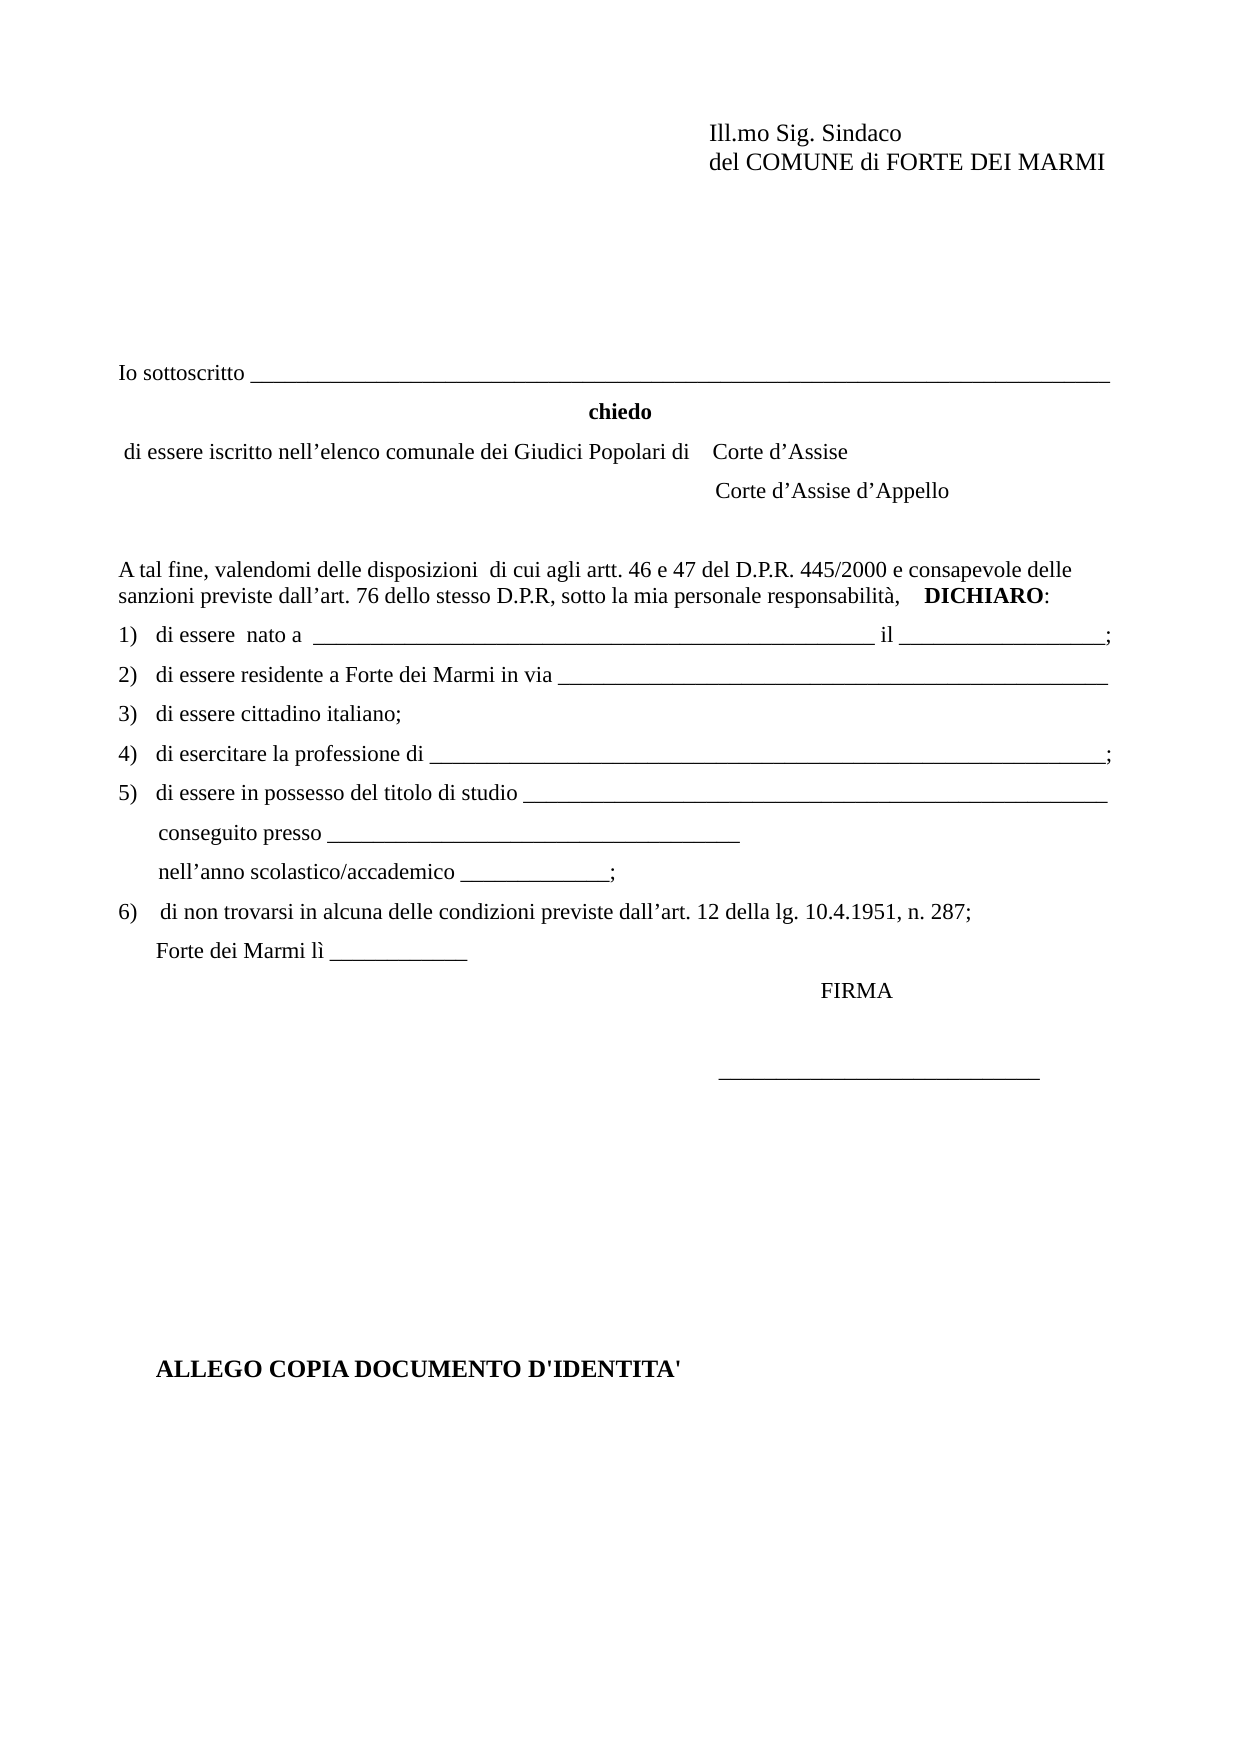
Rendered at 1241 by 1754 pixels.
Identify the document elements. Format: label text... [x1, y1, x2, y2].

text Ill.mo Sig. Sindaco [118, 118, 1122, 147]
list di essere residente a Forte dei Marmi in via ________________________________________________ [118, 661, 1122, 687]
list di esercitare la professione di ___________________________________________________________; [118, 740, 1122, 766]
text chiedo [118, 398, 1122, 425]
text del COMUNE di FORTE DEI MARMI [118, 147, 1122, 176]
text ALLEGO COPIA DOCUMENTO D'IDENTITA' [156, 1354, 1122, 1383]
text conseguito presso ____________________________________ [118, 819, 1122, 845]
text di essere iscritto nell’elenco comunale dei Giudici Popolari di Corte d’Assise [118, 438, 1122, 464]
text FIRMA [156, 977, 1122, 1003]
list di essere nato a _________________________________________________ il __________________; [118, 621, 1122, 648]
text Forte dei Marmi lì ____________ [156, 937, 1122, 964]
text Io sottoscritto ___________________________________________________________________________ [118, 359, 1122, 385]
text nell’anno scolastico/accademico _____________; [118, 858, 1122, 885]
text 6) di non trovarsi in alcuna delle condizioni previste dall’art. 12 della lg. 10.4.1951, n. 287; [118, 898, 1122, 924]
text A tal fine, valendomi delle disposizioni di cui agli artt. 46 e 47 del D.P.R. 445/2000 e consapevole delle sanzioni previste dall’art. 76 dello stesso D.P.R, sotto la mia personale responsabilità, DICHIARO: [118, 556, 1122, 609]
text ____________________________ [156, 1056, 1122, 1082]
list di essere in possesso del titolo di studio ___________________________________________________ [118, 779, 1122, 806]
list di essere cittadino italiano; [118, 700, 1122, 727]
text Corte d’Assise d’Appello [118, 477, 1122, 504]
